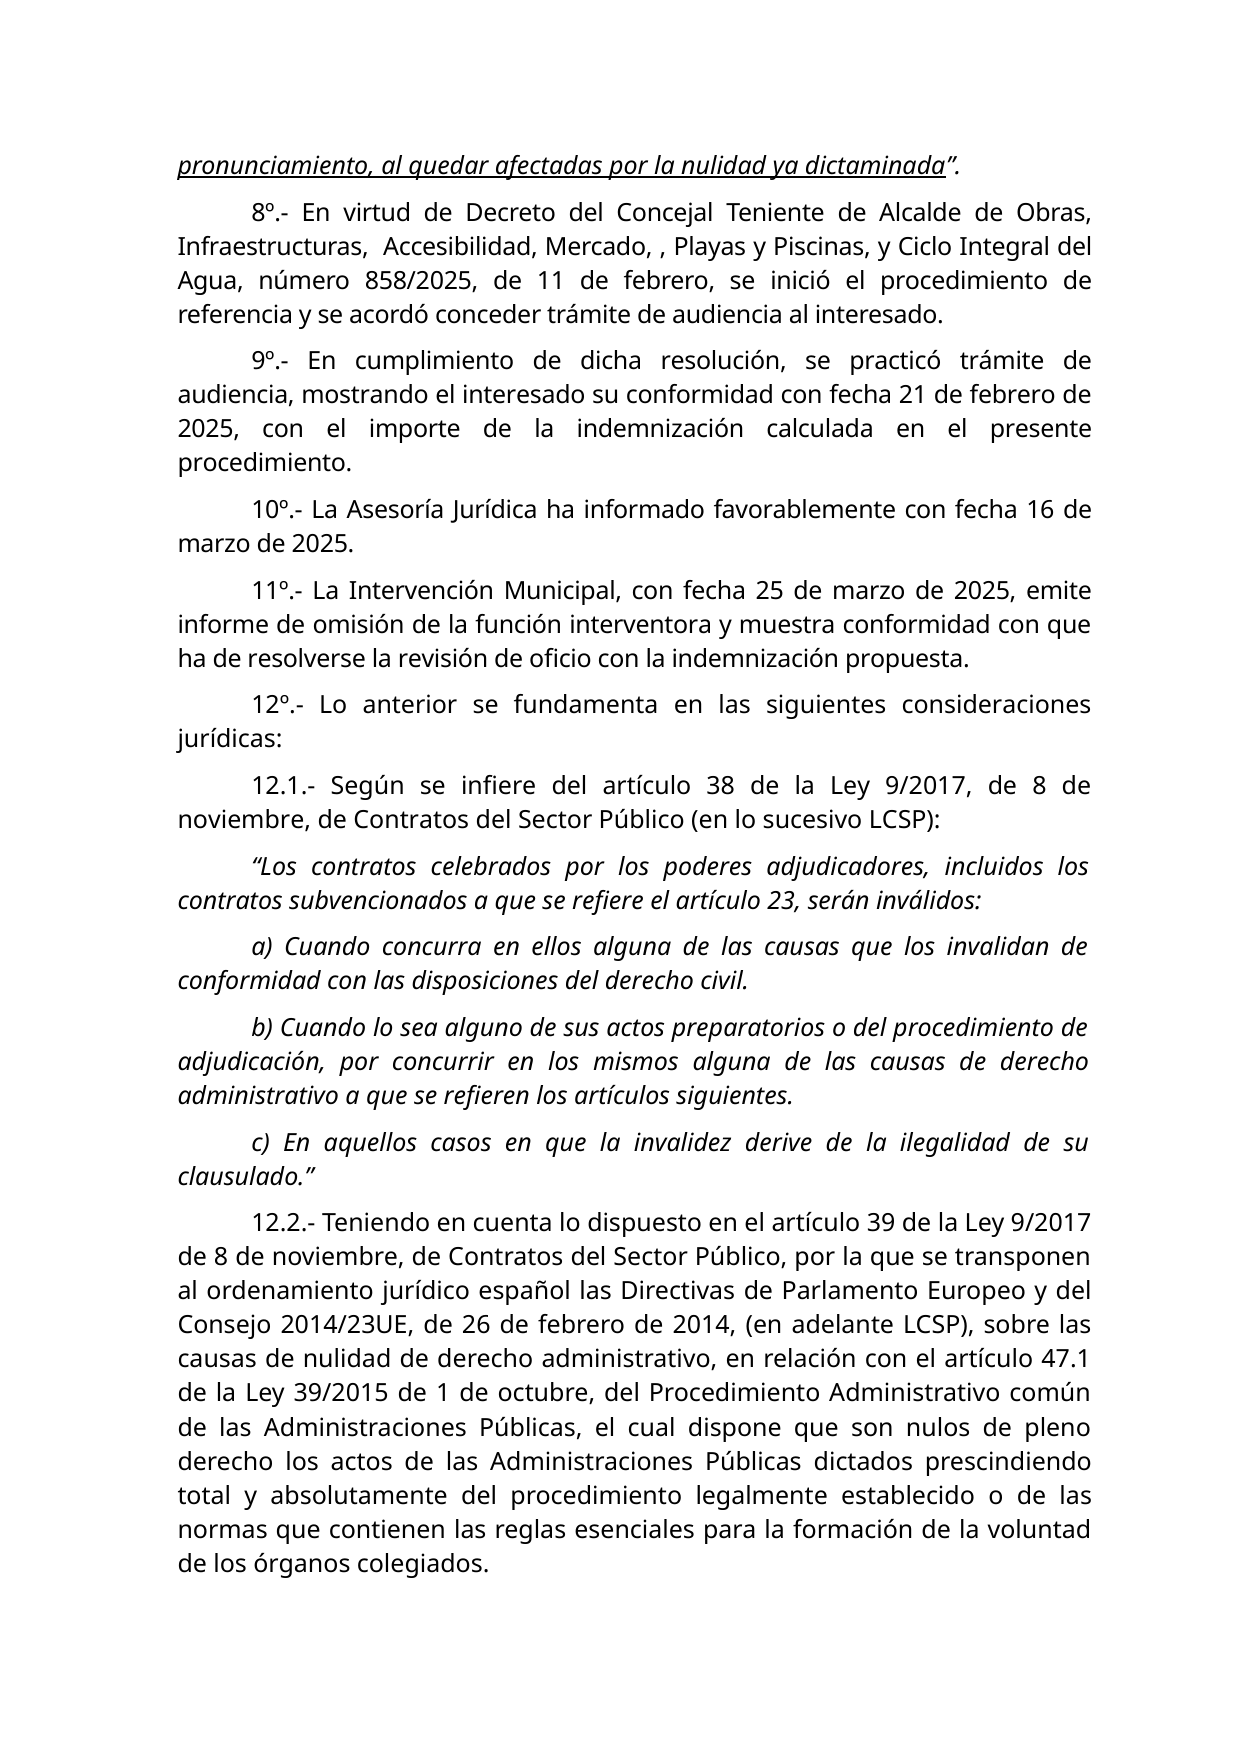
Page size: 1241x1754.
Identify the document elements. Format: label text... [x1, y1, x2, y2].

text 12.2.- Teniendo en cuenta lo dispuesto en el artículo 39 de la Ley 9/2017 de 8 de noviembre, de Contratos del Sector Público, por la que se transponen al ordenamiento jurídico español las Directivas de Parlamento Europeo y del Consejo 2014/23UE, de 26 de febrero de 2014, (en adelante LCSP), sobre las causas de nulidad de derecho administrativo, en relación con el artículo 47.1 de la Ley 39/2015 de 1 de octubre, del Procedimiento Administrativo común de las Administraciones Públicas, el cual dispone que son nulos de pleno derecho los actos de las Administraciones Públicas dictados prescindiendo total y absolutamente del procedimiento legalmente establecido o de las normas que contienen las reglas esenciales para la formación de la voluntad de los órganos colegiados. [177, 1205, 1093, 1579]
text b) Cuando lo sea alguno de sus actos preparatorios o del procedimiento de adjudicación, por concurrir en los mismos alguna de las causas de derecho administrativo a que se refieren los artículos siguientes. [177, 1009, 1093, 1112]
text “Los contratos celebrados por los poderes adjudicadores, incluidos los contratos subvencionados a que se refiere el artículo 23, serán inválidos: [177, 848, 1093, 916]
text c) En aquellos casos en que la invalidez derive de la ilegalidad de su clausulado.” [177, 1124, 1093, 1192]
text a) Cuando concurra en ellos alguna de las causas que los invalidan de conformidad con las disposiciones del derecho civil. [177, 929, 1093, 997]
text 11º.- La Intervención Municipal, con fecha 25 de marzo de 2025, emite informe de omisión de la función interventora y muestra conformidad con que ha de resolverse la revisión de oficio con la indemnización propuesta. [177, 572, 1093, 674]
text 10º.- La Asesoría Jurídica ha informado favorablemente con fecha 16 de marzo de 2025. [177, 492, 1093, 560]
text pronunciamiento, al quedar afectadas por la nulidad ya dictaminada”. [177, 148, 1093, 182]
text 9º.- En cumplimiento de dicha resolución, se practicó trámite de audiencia, mostrando el interesado su conformidad con fecha 21 de febrero de 2025, con el importe de la indemnización calculada en el presente procedimiento. [177, 343, 1093, 479]
text 12.1.- Según se infiere del artículo 38 de la Ley 9/2017, de 8 de noviembre, de Contratos del Sector Público (en lo sucesivo LCSP): [177, 768, 1093, 836]
text 12º.- Lo anterior se fundamenta en las siguientes consideraciones jurídicas: [177, 687, 1093, 755]
text 8º.- En virtud de Decreto del Concejal Teniente de Alcalde de Obras, Infraestructuras, Accesibilidad, Mercado, , Playas y Piscinas, y Ciclo Integral del Agua, número 858/2025, de 11 de febrero, se inició el procedimiento de referencia y se acordó conceder trámite de audiencia al interesado. [177, 194, 1093, 330]
